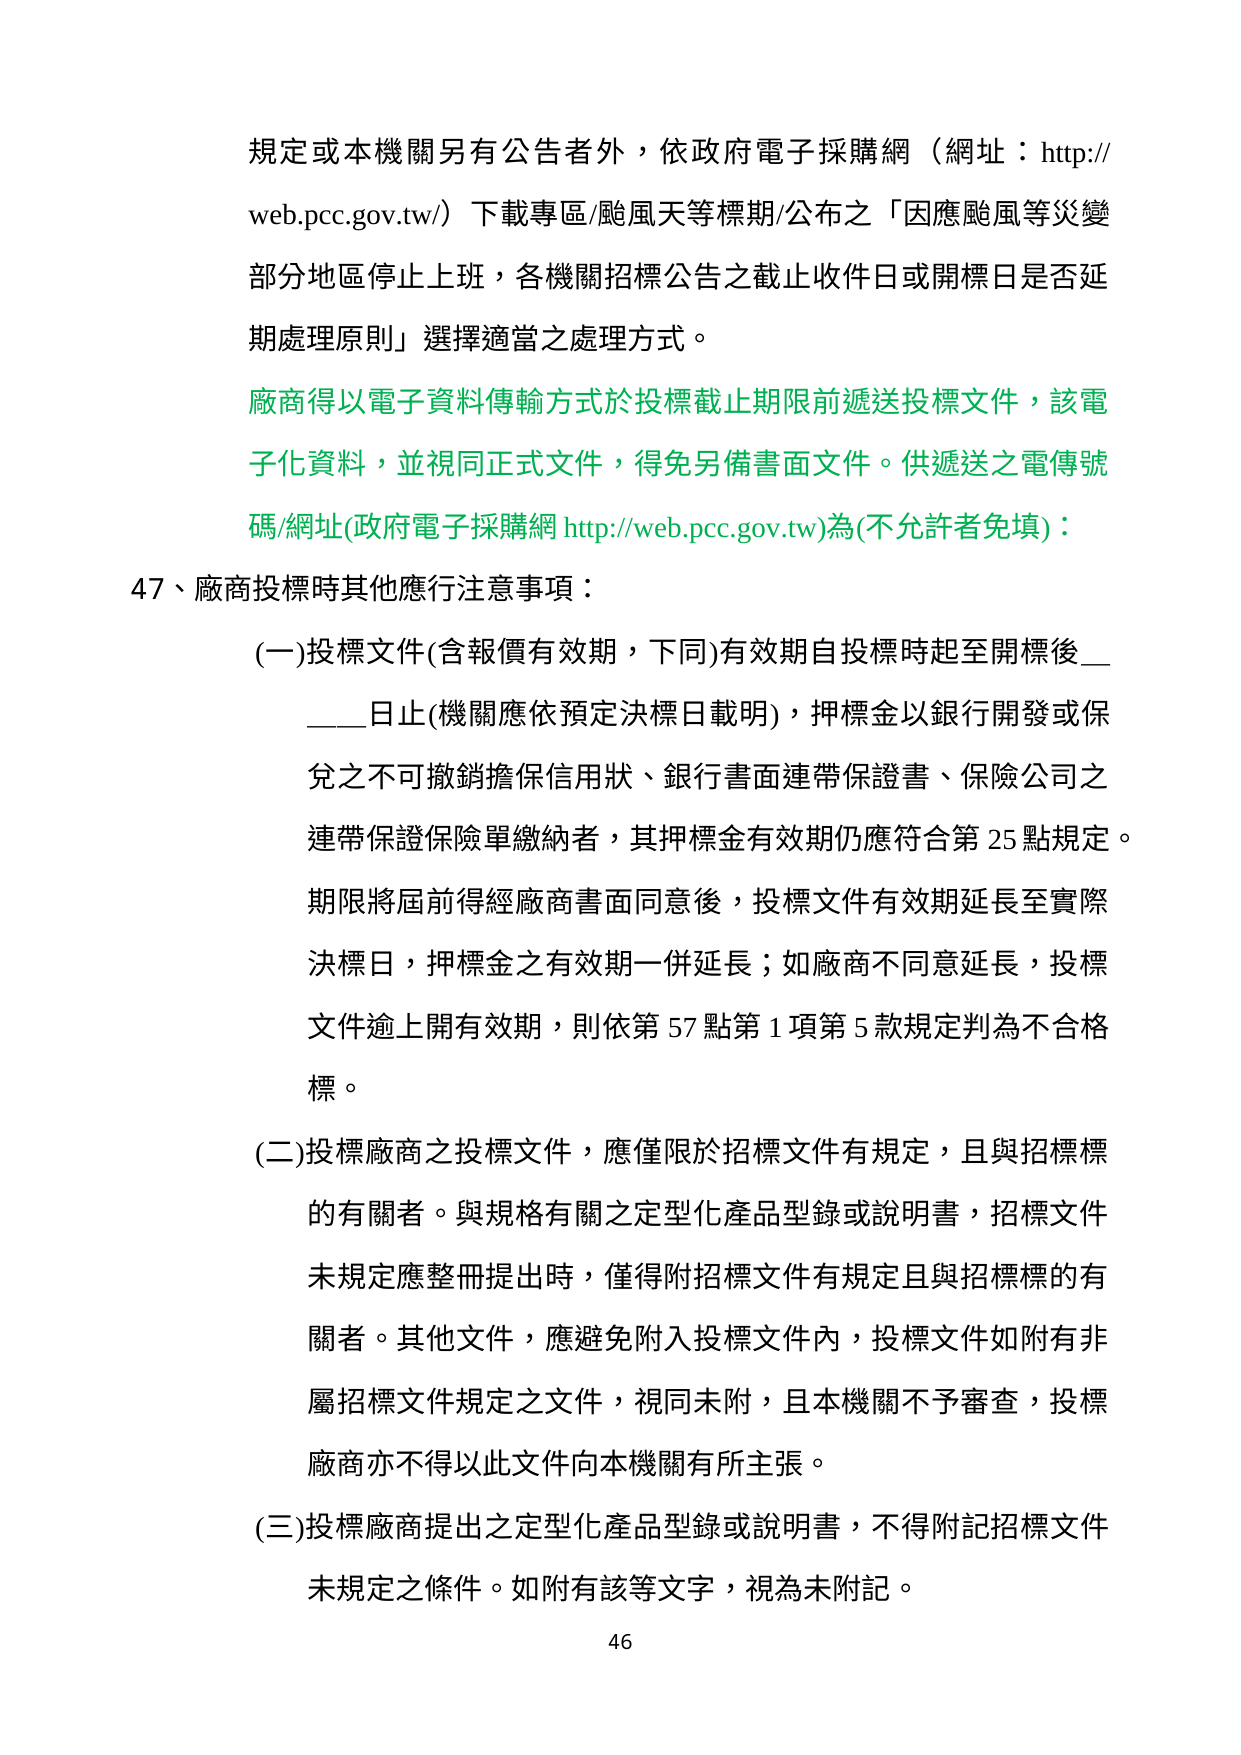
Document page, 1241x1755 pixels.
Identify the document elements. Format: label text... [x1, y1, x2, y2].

text (一)投標文件(含報價有效期，下同)有效期自投標時起至開標後＿ ＿＿日止(機關應依預定決標日載明)，押標金以銀行開發或保兌之不可撤銷擔保信用狀、銀行書面連帶保證書、保險公司之連帶保證保險單繳納者，其押標金有效期仍應符合第25點規定。期限將屆前得經廠商書面同意後，投標文件有效期延長至實際決標日，押標金之有效期一併延長；如廠商不同意延長，投標文件逾上開有效期，則依第57點第1項第5款規定判為不合格標。 [255, 608, 1110, 1108]
text 廠商得以電子資料傳輸方式於投標截止期限前遞送投標文件，該電子化資料，並視同正式文件，得免另備書面文件。供遞送之電傳號碼/網址(政府電子採購網http://web.pcc.gov.tw)為(不允許者免填)： [248, 358, 1110, 545]
list 規定或本機關另有公告者外，依政府電子採購網（網址：http://web.pcc.gov.tw/）下載專區/颱風天等標期/公布之「因應颱風等災變部分地區停止上班，各機關招標公告之截止收件日或開標日是否延期處理原則」選擇適當之處理方式。 [130, 108, 1110, 358]
text (二)投標廠商之投標文件，應僅限於招標文件有規定，且與招標標的有關者。與規格有關之定型化產品型錄或說明書，招標文件未規定應整冊提出時，僅得附招標文件有規定且與招標標的有關者。其他文件，應避免附入投標文件內，投標文件如附有非屬招標文件規定之文件，視同未附，且本機關不予審查，投標廠商亦不得以此文件向本機關有所主張。 [255, 1108, 1110, 1483]
list 廠商投標時其他應行注意事項： [130, 545, 1110, 608]
text (三)投標廠商提出之定型化產品型錄或說明書，不得附記招標文件未規定之條件。如附有該等文字，視為未附記。 [255, 1483, 1110, 1608]
